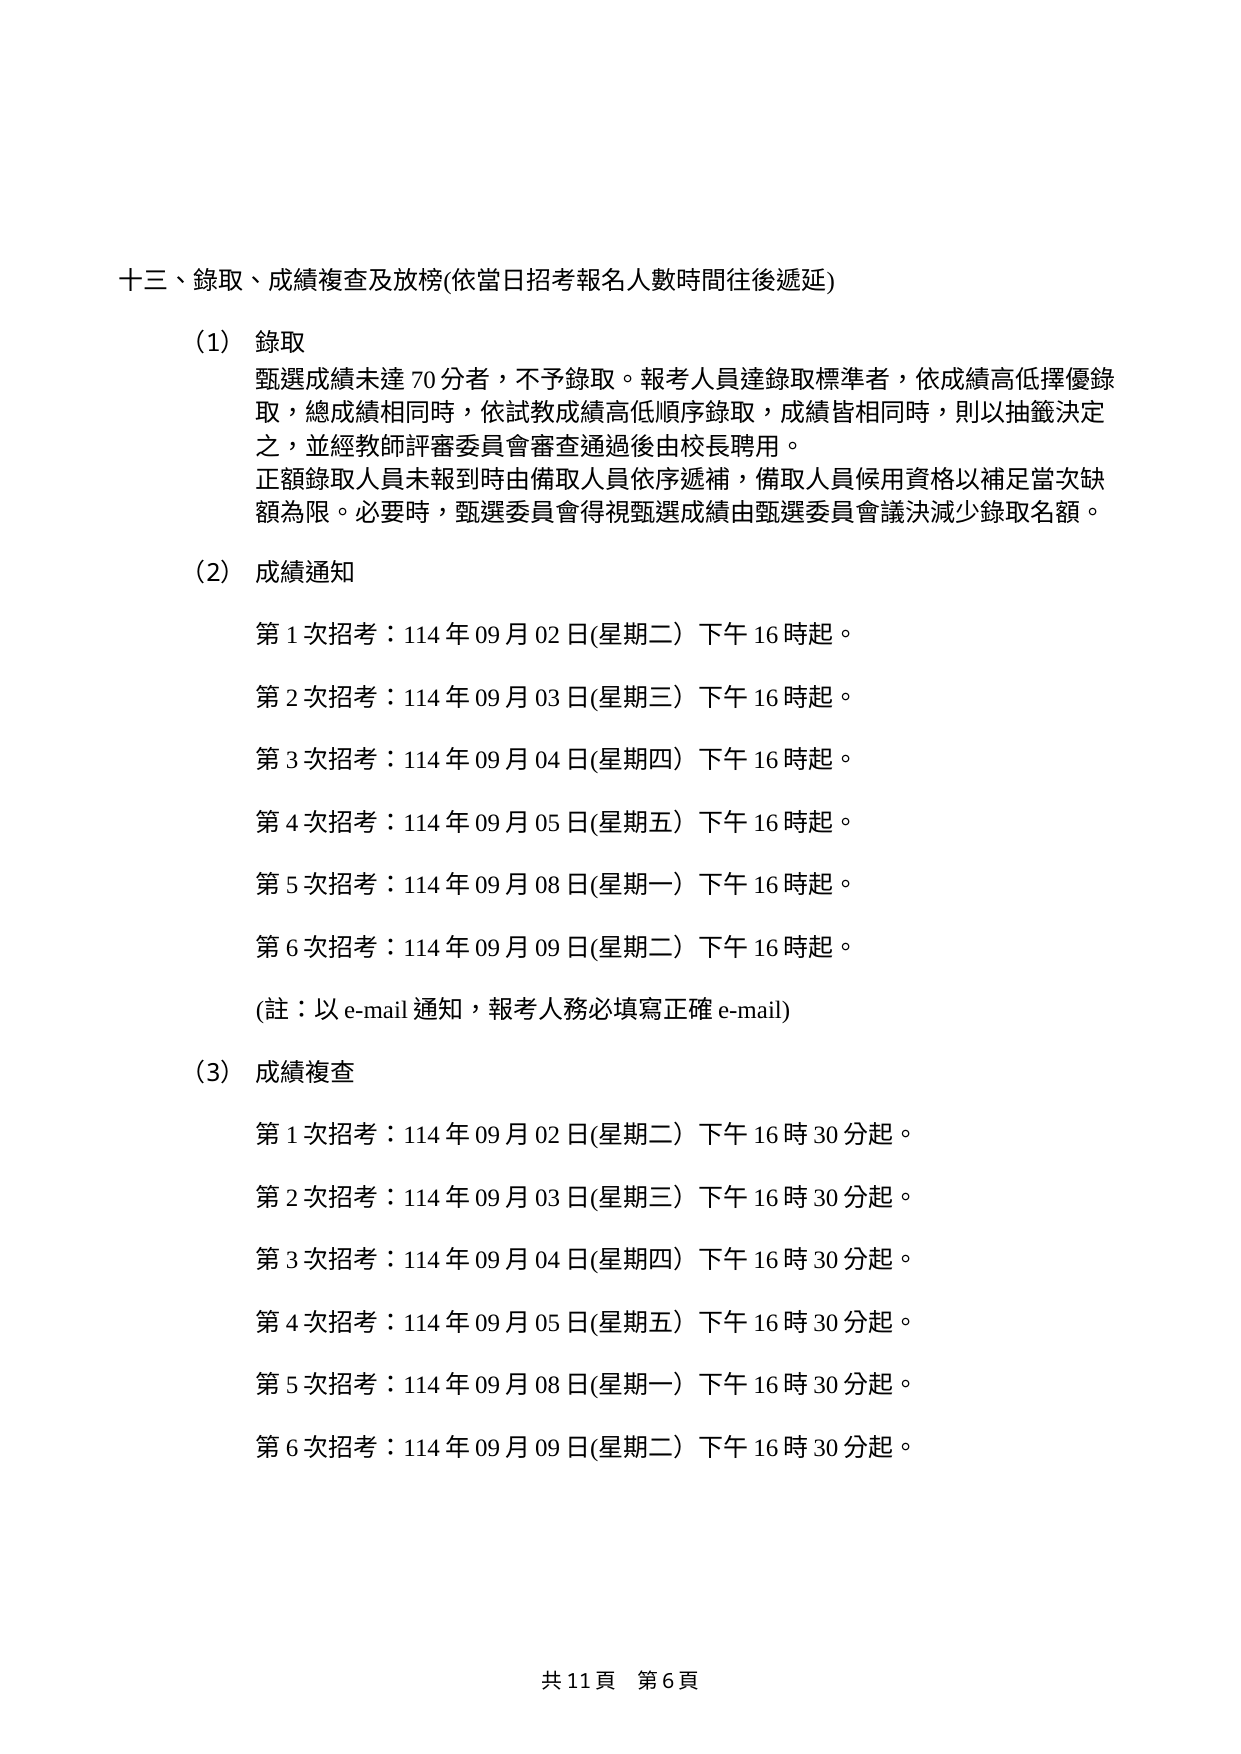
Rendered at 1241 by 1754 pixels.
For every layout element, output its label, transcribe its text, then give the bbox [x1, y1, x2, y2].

text 第2次招考：114年09月03日(星期三）下午16時起。 [256, 653, 1122, 716]
text 第1次招考：114年09月02日(星期二）下午16時30分起。 [256, 1091, 1122, 1153]
text 第4次招考：114年09月05日(星期五）下午16時起。 [256, 778, 1122, 841]
text 第3次招考：114年09月04日(星期四）下午16時起。 [256, 716, 1122, 778]
text 第3次招考：114年09月04日(星期四）下午16時30分起。 [256, 1216, 1122, 1278]
list 成績通知 [181, 528, 1122, 591]
text 甄選成績未達70分者，不予錄取。報考人員達錄取標準者，依成績高低擇優錄取，總成績相同時，依試教成績高低順序錄取，成績皆相同時，則以抽籤決定之，並經教師評審委員會審查通過後由校長聘用。 [256, 362, 1122, 462]
text 第5次招考：114年09月08日(星期一）下午16時起。 [256, 841, 1122, 903]
text 第1次招考：114年09月02日(星期二）下午16時起。 [256, 591, 1122, 653]
text 第6次招考：114年09月09日(星期二）下午16時30分起。 [256, 1403, 1122, 1466]
text 十三、錄取、成績複查及放榜(依當日招考報名人數時間往後遞延) [118, 237, 1122, 299]
text 第5次招考：114年09月08日(星期一）下午16時30分起。 [256, 1341, 1122, 1403]
text 第4次招考：114年09月05日(星期五）下午16時30分起。 [256, 1278, 1122, 1341]
text 正額錄取人員未報到時由備取人員依序遞補，備取人員候用資格以補足當次缺額為限。必要時，甄選委員會得視甄選成績由甄選委員會議決減少錄取名額。 [256, 462, 1122, 528]
text (註：以e-mail通知，報考人務必填寫正確e-mail) [256, 966, 1122, 1028]
text 第2次招考：114年09月03日(星期三）下午16時30分起。 [256, 1153, 1122, 1216]
list 成績複查 [181, 1028, 1122, 1091]
text 第6次招考：114年09月09日(星期二）下午16時起。 [256, 903, 1122, 966]
list 錄取 [181, 299, 1122, 362]
